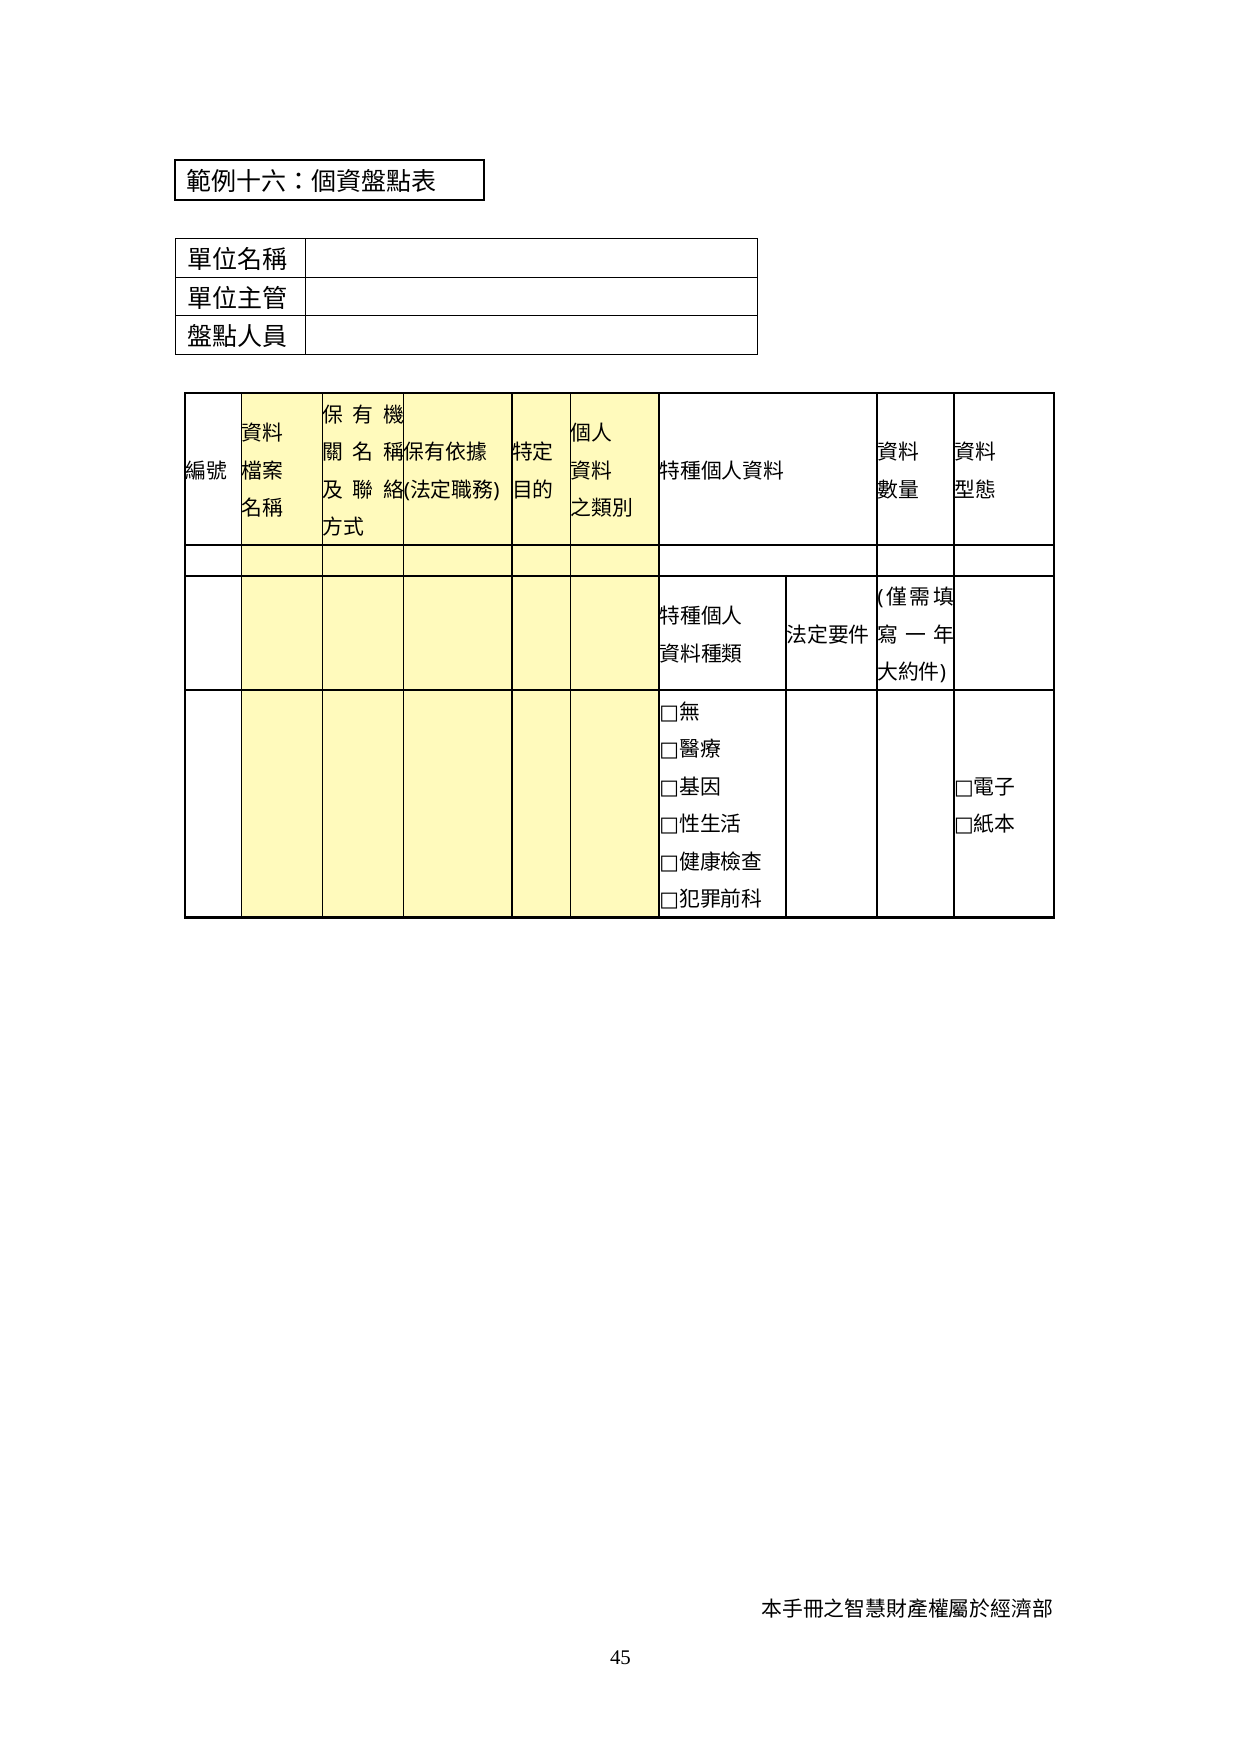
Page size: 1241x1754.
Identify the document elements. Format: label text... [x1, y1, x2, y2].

table_header 資料 檔案 名稱 [242, 394, 322, 544]
table_cell [878, 546, 953, 575]
table_cell [404, 691, 511, 916]
table_cell [404, 546, 511, 575]
table_cell [404, 577, 511, 689]
table_cell □無 □醫療 □基因 □性生活 □健康檢查 □犯罪前科 [660, 691, 785, 916]
table_cell [513, 577, 570, 689]
table_cell [323, 691, 403, 916]
table_cell 盤點人員 [176, 316, 305, 354]
table_cell [571, 546, 658, 575]
table_cell [955, 546, 1053, 575]
table_cell [323, 546, 403, 575]
table_cell [513, 691, 570, 916]
table_cell [787, 691, 876, 916]
table_cell [513, 546, 570, 575]
table_header 個人 資料 之類別 [571, 394, 658, 544]
table_header [306, 239, 757, 277]
table_cell [878, 691, 953, 916]
table_cell [323, 577, 403, 689]
table_cell [242, 691, 322, 916]
table_header 保有機關名稱及聯絡方式 [323, 394, 403, 544]
table_cell □電子 □紙本 [955, 691, 1053, 916]
table_header 保有依據 (法定職務) [404, 394, 511, 544]
table_cell 特種個人 資料種類 [660, 577, 785, 689]
table_cell [306, 316, 757, 354]
table_cell [571, 691, 658, 916]
table_header 範例十六：個資盤點表 [176, 161, 483, 198]
table_cell [955, 577, 1053, 689]
table_header 單位名稱 [176, 239, 305, 277]
table_header 特種個人資料 [660, 394, 876, 544]
table_header 資料 型態 [955, 394, 1053, 544]
table_header 資料 數量 [878, 394, 953, 544]
table_cell (僅需填寫一年大約件) [878, 577, 953, 689]
table_cell [186, 691, 241, 916]
table_cell [242, 546, 322, 575]
table_cell [242, 577, 322, 689]
table_cell 單位主管 [176, 278, 305, 315]
table_cell [306, 278, 757, 315]
table_cell [186, 546, 241, 575]
table_header 特定 目的 [513, 394, 570, 544]
table_cell [660, 546, 876, 575]
table_cell 法定要件 [787, 577, 876, 689]
table_header 編號 [186, 394, 241, 544]
table_cell [186, 577, 241, 689]
table_cell [571, 577, 658, 689]
